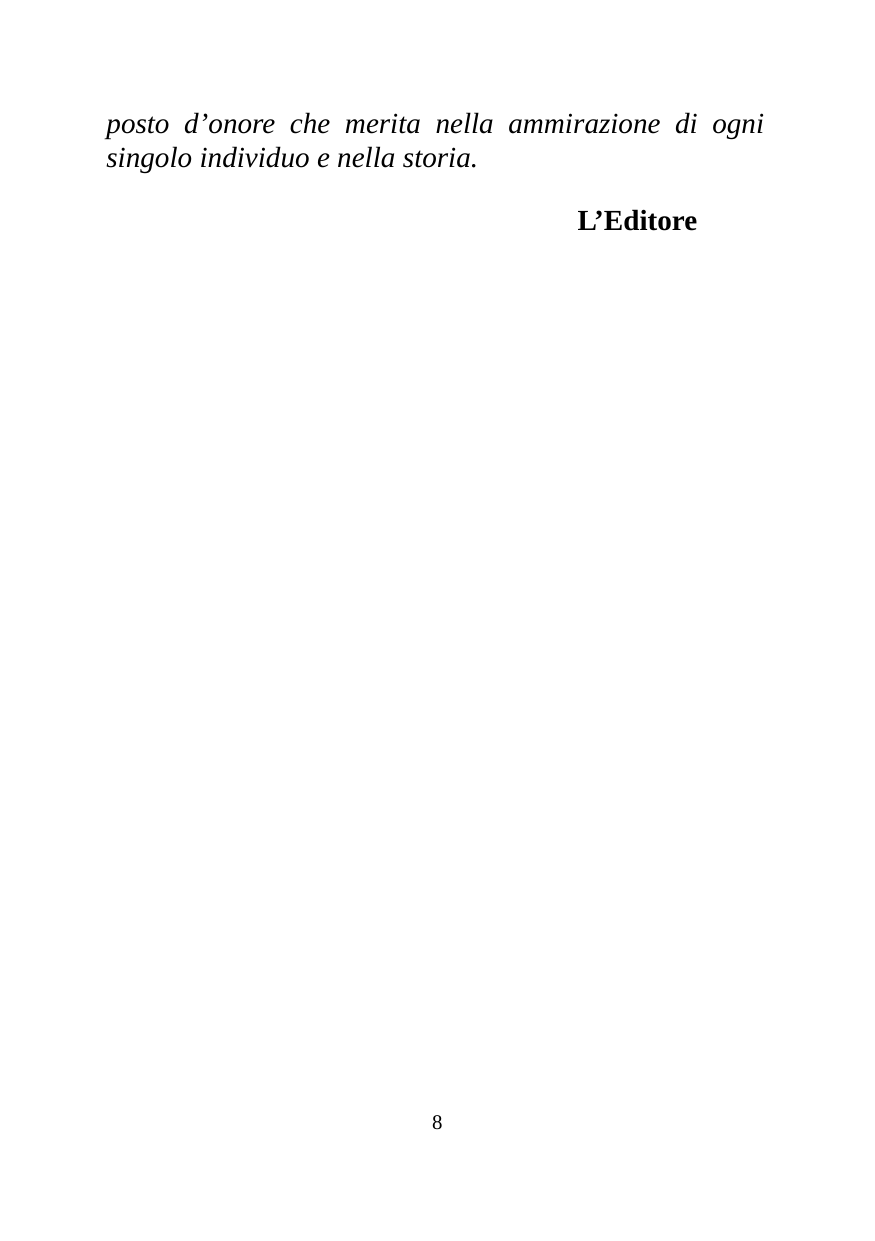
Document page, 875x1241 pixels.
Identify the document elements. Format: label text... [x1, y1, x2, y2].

text posto d’onore che merita nella ammirazione di ogni singolo individuo e nella storia. [106, 106, 768, 173]
text L’Editore [106, 203, 697, 236]
